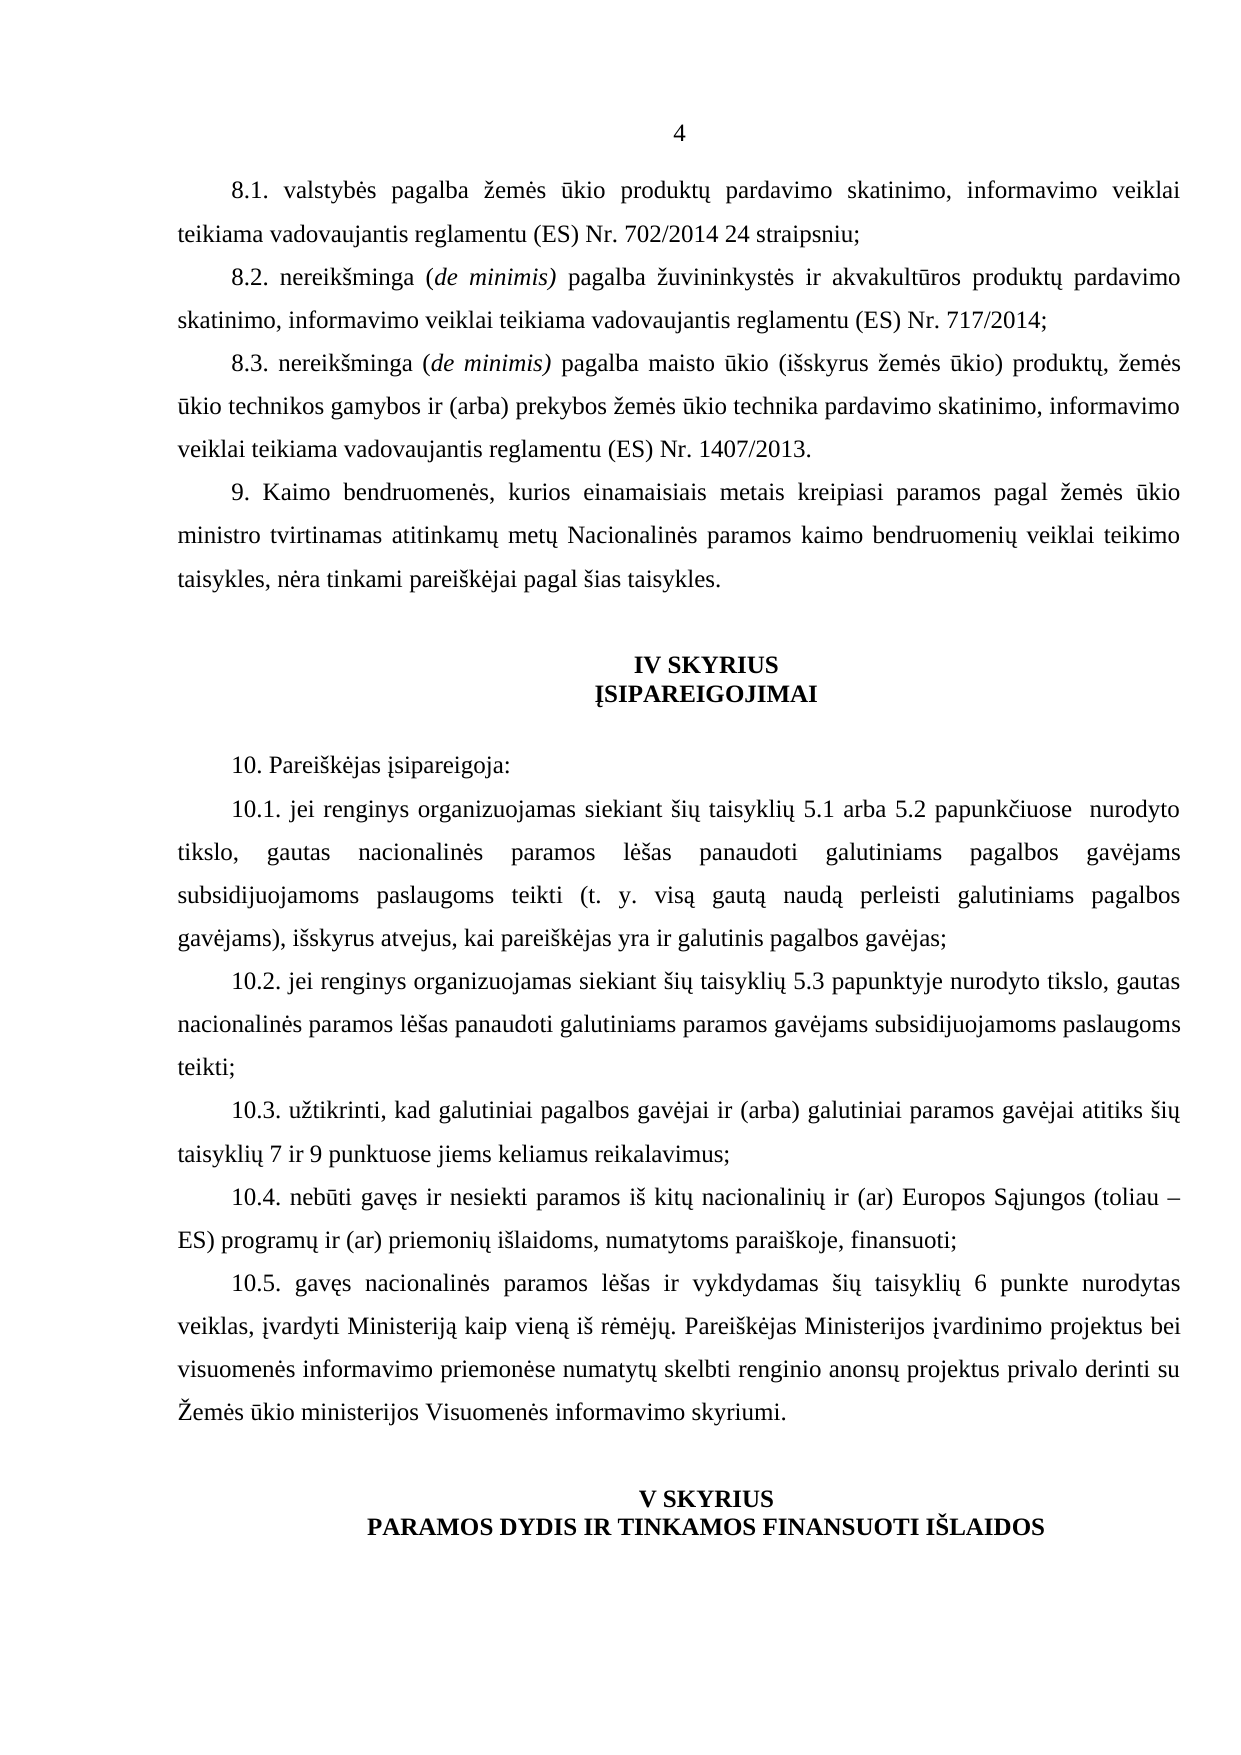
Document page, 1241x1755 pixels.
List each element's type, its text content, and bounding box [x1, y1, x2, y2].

text 8.1. valstybės pagalba žemės ūkio produktų pardavimo skatinimo, informavimo veiklai teikiama vadovaujantis reglamentu (ES) Nr. 702/2014 24 straipsniu; [177, 176, 1181, 247]
text 10. Pareiškėjas įsipareigoja: [177, 751, 1181, 779]
text 10.1. jei renginys organizuojamas siekiant šių taisyklių 5.1 arba 5.2 papunkčiuose nurodyto tikslo, gautas nacionalinės paramos lėšas panaudoti galutiniams pagalbos gavėjams subsidijuojamoms paslaugoms teikti (t. y. visą gautą naudą perleisti galutiniams pagalbos gavėjams), išskyrus atvejus, kai pareiškėjas yra ir galutinis pagalbos gavėjas; [177, 794, 1181, 952]
text IV SKYRIUS [177, 650, 1181, 679]
text 8.2. nereikšminga (de minimis) pagalba žuvininkystės ir akvakultūros produktų pardavimo skatinimo, informavimo veiklai teikiama vadovaujantis reglamentu (ES) Nr. 717/2014; [177, 262, 1181, 334]
text PARAMOS DYDIS IR TINKAMOS FINANSUOTI IŠLAIDOS [177, 1512, 1181, 1541]
text 9. Kaimo bendruomenės, kurios einamaisiais metais kreipiasi paramos pagal žemės ūkio ministro tvirtinamas atitinkamų metų Nacionalinės paramos kaimo bendruomenių veiklai teikimo taisykles, nėra tinkami pareiškėjai pagal šias taisykles. [177, 477, 1181, 592]
text 8.3. nereikšminga (de minimis) pagalba maisto ūkio (išskyrus žemės ūkio) produktų, žemės ūkio technikos gamybos ir (arba) prekybos žemės ūkio technika pardavimo skatinimo, informavimo veiklai teikiama vadovaujantis reglamentu (ES) Nr. 1407/2013. [177, 348, 1181, 463]
text 10.3. užtikrinti, kad galutiniai pagalbos gavėjai ir (arba) galutiniai paramos gavėjai atitiks šių taisyklių 7 ir 9 punktuose jiems keliamus reikalavimus; [177, 1096, 1181, 1167]
text 10.4. nebūti gavęs ir nesiekti paramos iš kitų nacionalinių ir (ar) Europos Sąjungos (toliau – ES) programų ir (ar) priemonių išlaidoms, numatytoms paraiškoje, finansuoti; [177, 1182, 1181, 1254]
text ĮSIPAREIGOJIMAI [177, 679, 1181, 707]
text 10.5. gavęs nacionalinės paramos lėšas ir vykdydamas šių taisyklių 6 punkte nurodytas veiklas, įvardyti Ministeriją kaip vieną iš rėmėjų. Pareiškėjas Ministerijos įvardinimo projektus bei visuomenės informavimo priemonėse numatytų skelbti renginio anonsų projektus privalo derinti su Žemės ūkio ministerijos Visuomenės informavimo skyriumi. [177, 1268, 1181, 1426]
text 10.2. jei renginys organizuojamas siekiant šių taisyklių 5.3 papunktyje nurodyto tikslo, gautas nacionalinės paramos lėšas panaudoti galutiniams paramos gavėjams subsidijuojamoms paslaugoms teikti; [177, 966, 1181, 1081]
text V SKYRIUS [177, 1484, 1181, 1512]
